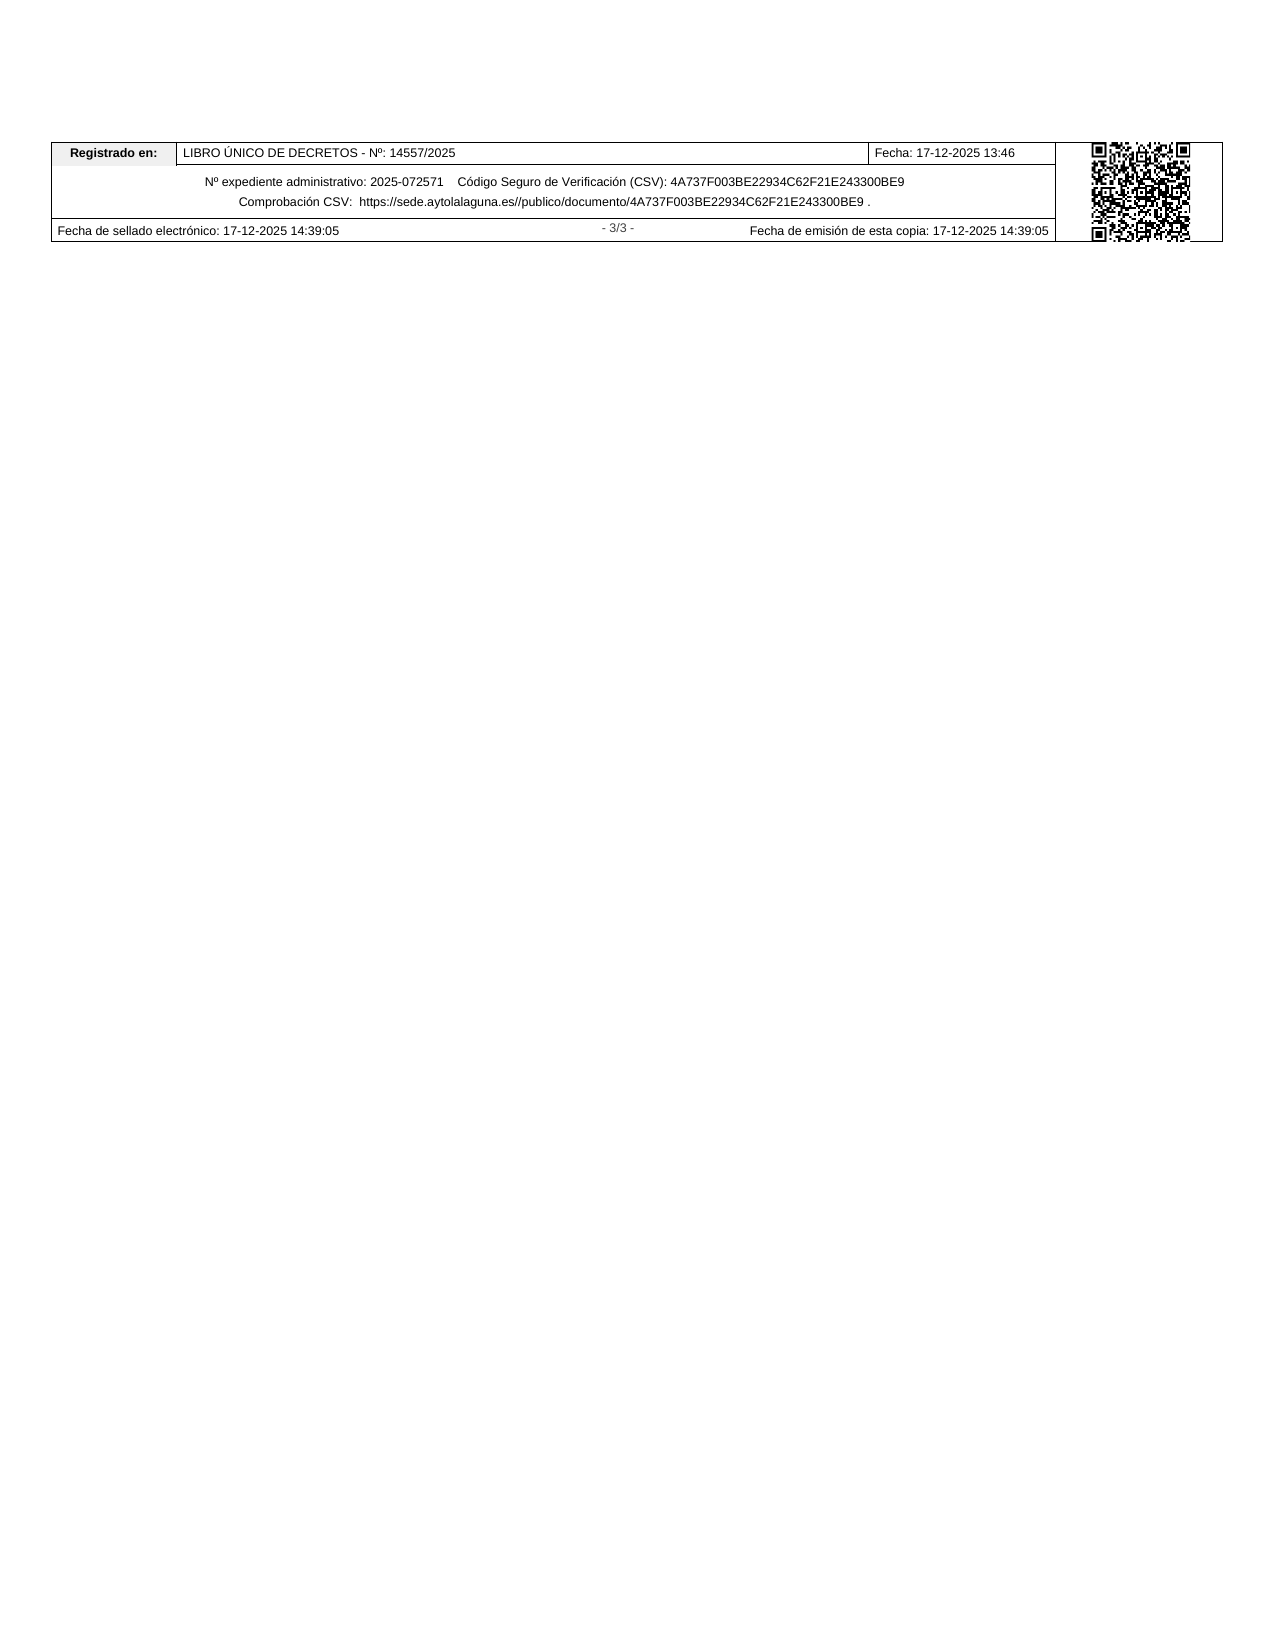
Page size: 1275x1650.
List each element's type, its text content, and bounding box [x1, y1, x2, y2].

table_cell Fecha: 17-12-2025 13:46 [869, 143, 1055, 164]
table_cell Nº expediente administrativo: 2025-072571 Código Seguro de Verificación (CSV): 4A737F003BE22934C62F21E243300BE9 Comprobación CSV: https://sede.aytolalaguna.es//publico/documento/4A737F003BE22934C62F21E243300BE9 . [52, 165, 1055, 218]
table_cell Fecha de sellado electrónico: 17-12-2025 14:39:05 - 3/3 - Fecha de emisión de esta copia: 17-12-2025 14:39:05 [52, 219, 1055, 241]
table_cell LIBRO ÚNICO DE DECRETOS - Nº: 14557/2025 [177, 143, 868, 164]
table_header [1056, 143, 1091, 241]
table_header [1191, 143, 1222, 241]
table_cell Registrado en: [52, 143, 176, 164]
